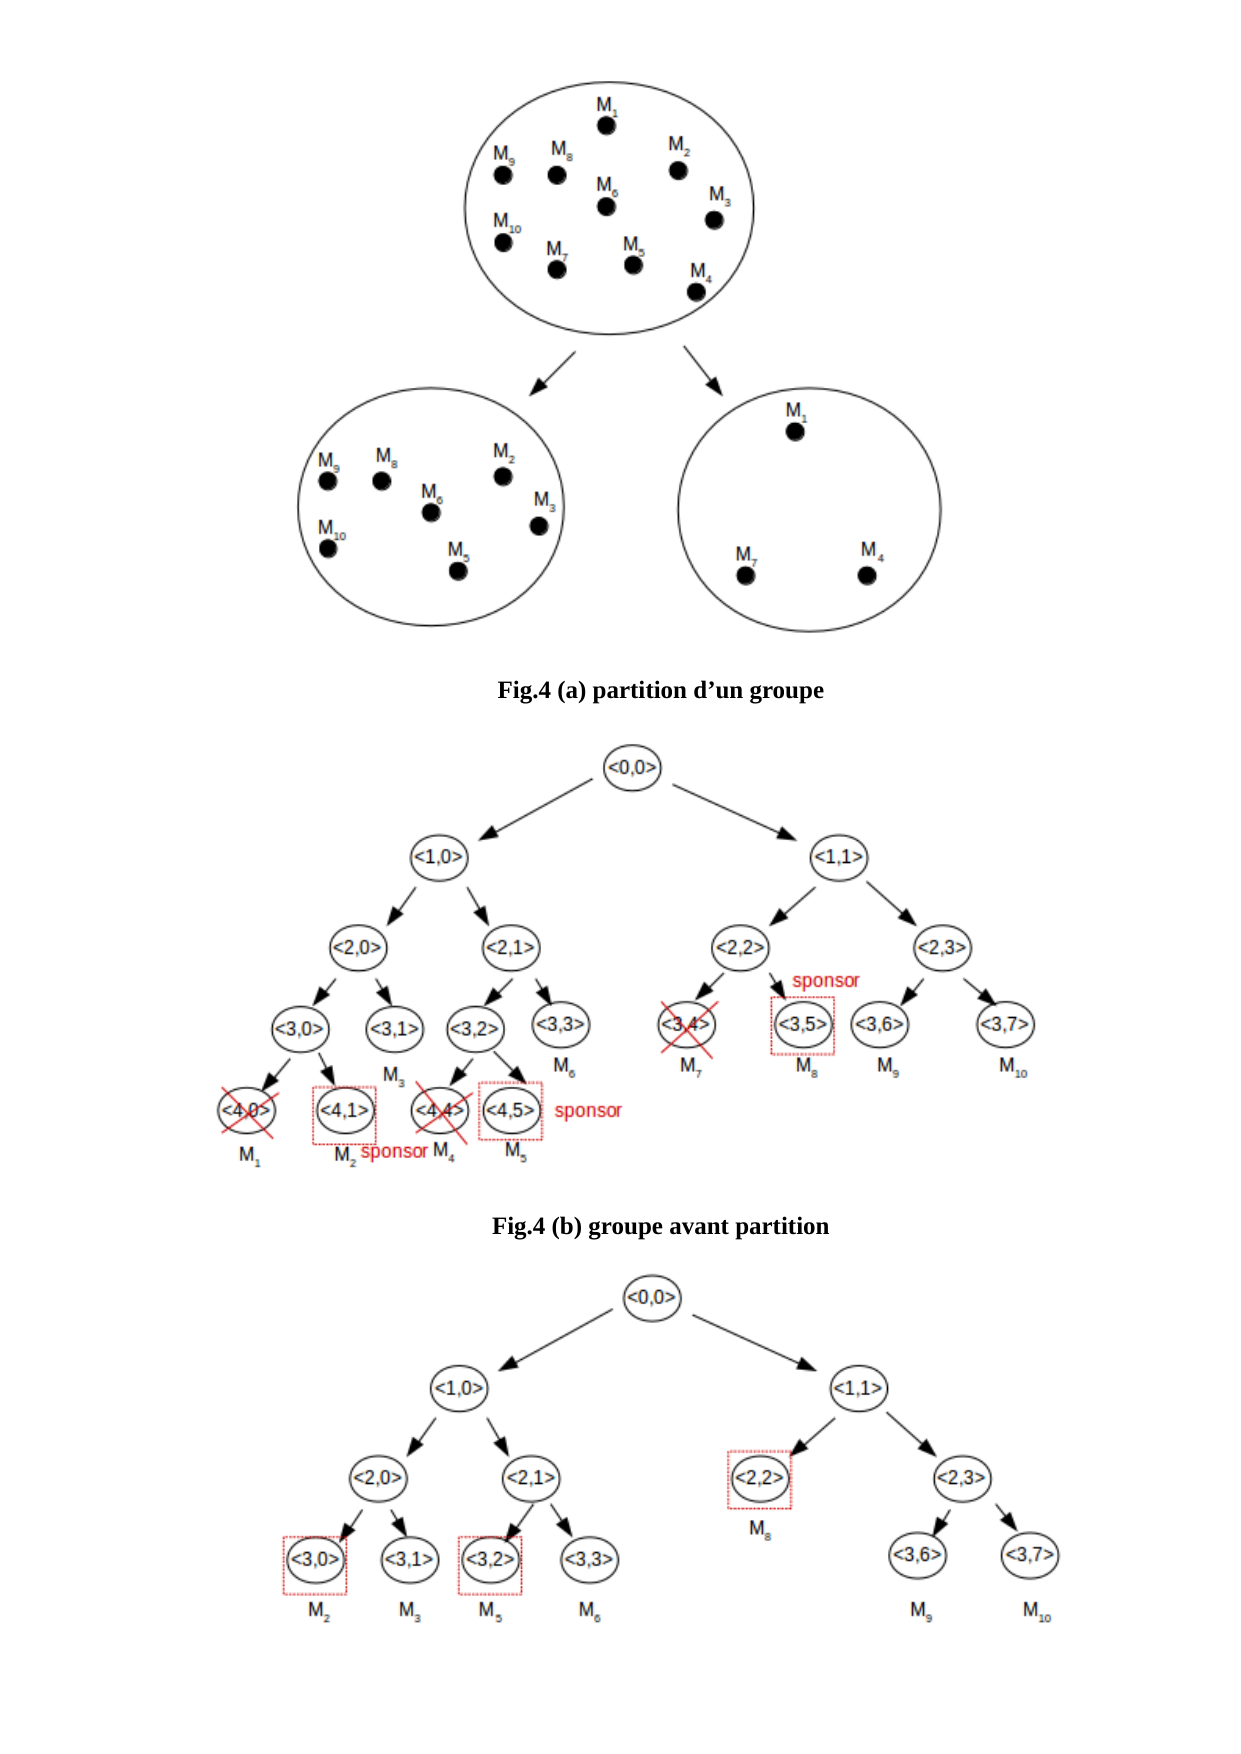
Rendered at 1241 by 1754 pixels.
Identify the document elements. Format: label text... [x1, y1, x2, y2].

text Fig.4 (a) partition d’un groupe [112, 675, 1134, 704]
picture [252, 1268, 1070, 1643]
picture [257, 80, 983, 647]
picture [200, 732, 1040, 1183]
text Fig.4 (b) groupe avant partition [112, 1211, 1134, 1240]
